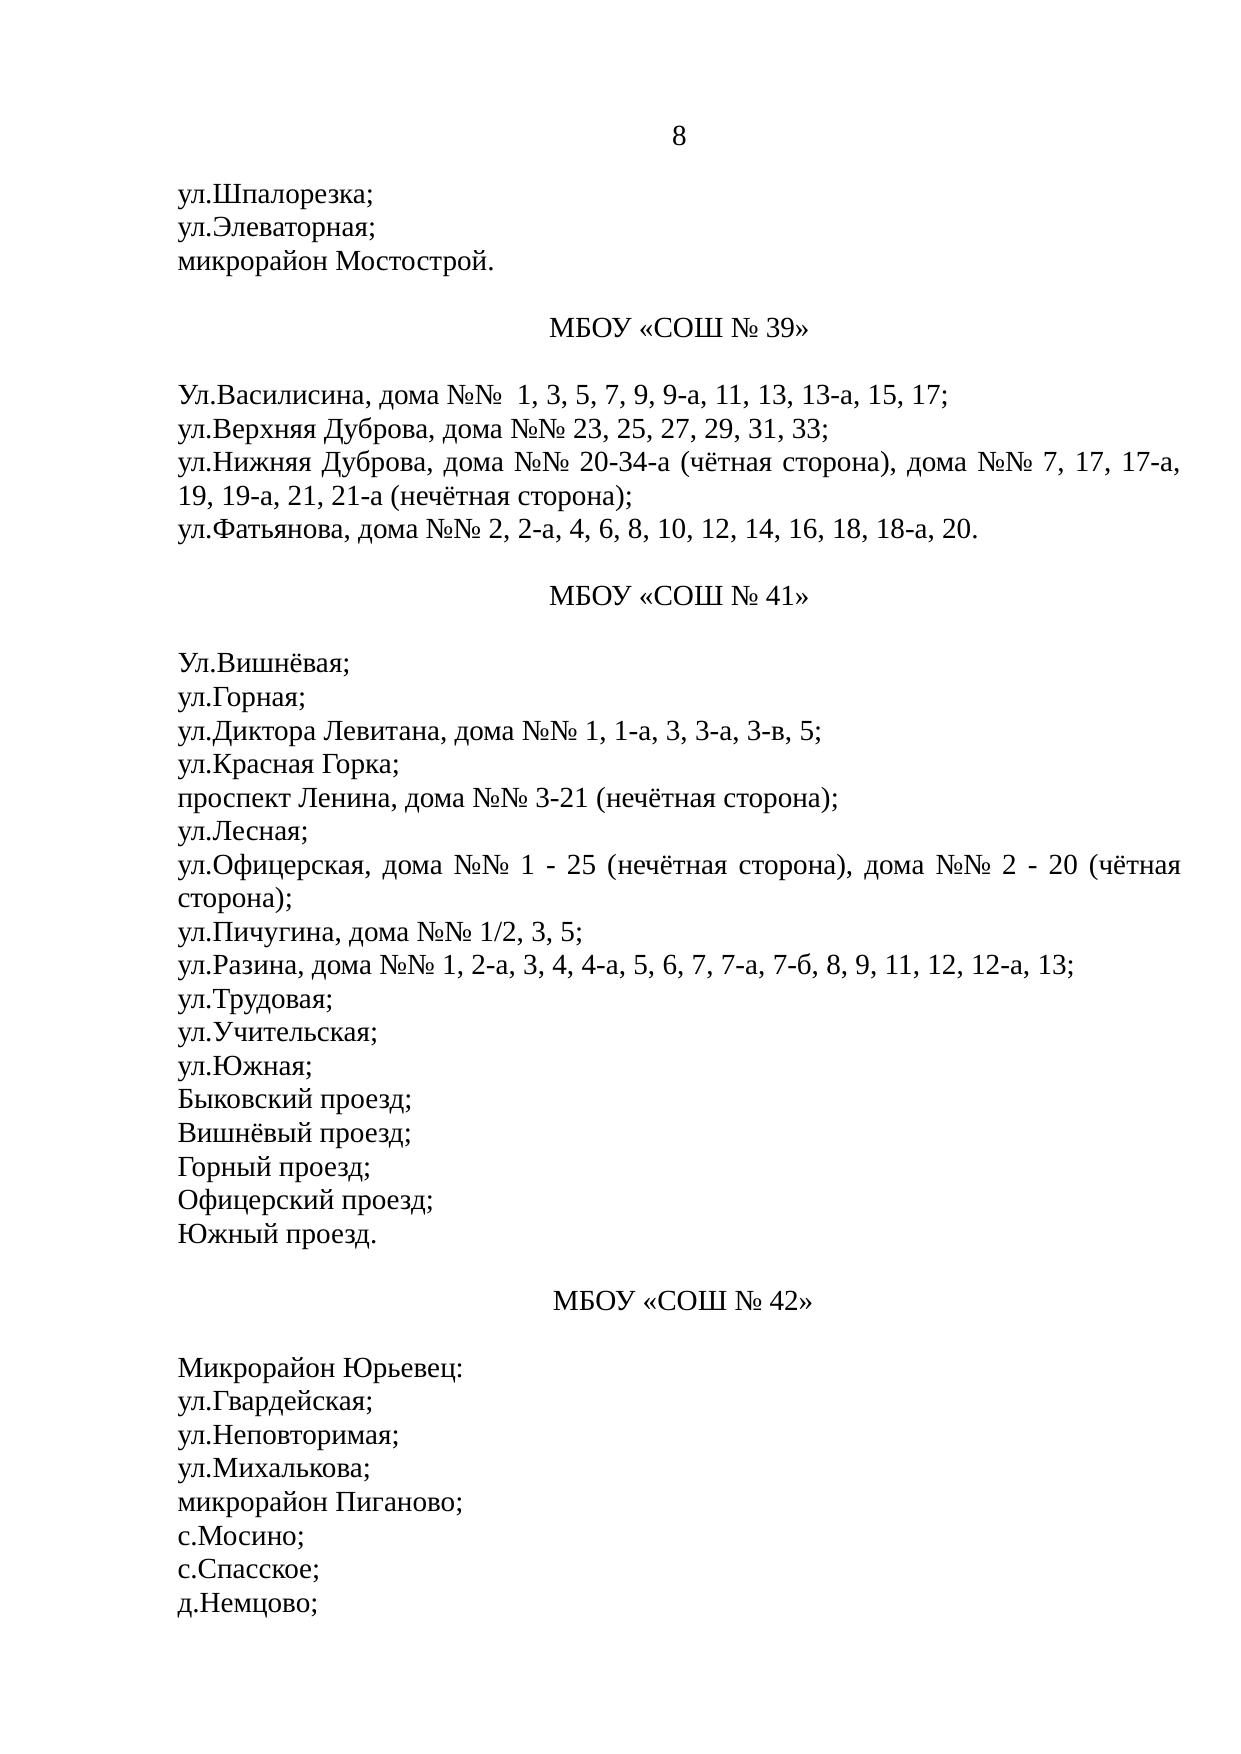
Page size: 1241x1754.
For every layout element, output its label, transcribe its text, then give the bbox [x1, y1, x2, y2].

text микрорайон Пиганово; [177, 1484, 1181, 1518]
text ул.Фатьянова, дома №№ 2, 2-а, 4, 6, 8, 10, 12, 14, 16, 18, 18-а, 20. [177, 511, 1181, 545]
text ул.Неповторимая; [177, 1417, 1181, 1451]
text Ул.Вишнёвая; [177, 646, 1181, 679]
text ул.Учительская; [177, 1014, 1181, 1048]
text МБОУ «СОШ № 42» [177, 1283, 1181, 1316]
text Южный проезд. [177, 1216, 1181, 1249]
text МБОУ «СОШ № 41» [177, 578, 1181, 612]
text МБОУ «СОШ № 39» [177, 310, 1181, 344]
text ул.Верхняя Дуброва, дома №№ 23, 25, 27, 29, 31, 33; [177, 411, 1181, 444]
text ул.Элеваторная; [177, 209, 1181, 243]
text Офицерский проезд; [177, 1182, 1181, 1216]
text Горный проезд; [177, 1149, 1181, 1182]
text ул.Шпалорезка; [177, 176, 1181, 209]
text д.Немцово; [177, 1585, 1181, 1618]
text микрорайон Мостострой. [177, 243, 1181, 277]
text ул.Нижняя Дуброва, дома №№ 20-34-а (чётная сторона), дома №№ 7, 17, 17-а, 19, 19-а, 21, 21-а (нечётная сторона); [177, 444, 1181, 511]
text ул.Горная; [177, 679, 1181, 713]
text Вишнёвый проезд; [177, 1115, 1181, 1149]
text ул.Михалькова; [177, 1451, 1181, 1484]
text Ул.Василисина, дома №№ 1, 3, 5, 7, 9, 9-а, 11, 13, 13-а, 15, 17; [177, 377, 1181, 411]
text Быковский проезд; [177, 1082, 1181, 1115]
text ул.Пичугина, дома №№ 1/2, 3, 5; [177, 914, 1181, 947]
text Микрорайон Юрьевец: [177, 1350, 1181, 1383]
text ул.Офицерская, дома №№ 1 - 25 (нечётная сторона), дома №№ 2 - 20 (чётная сторона); [177, 847, 1181, 914]
text ул.Лесная; [177, 813, 1181, 847]
text ул.Диктора Левитана, дома №№ 1, 1-а, 3, 3-а, 3-в, 5; [177, 713, 1181, 746]
text с.Мосино; [177, 1518, 1181, 1551]
text ул.Гвардейская; [177, 1383, 1181, 1417]
text ул.Трудовая; [177, 981, 1181, 1014]
text с.Спасское; [177, 1551, 1181, 1585]
text ул.Южная; [177, 1048, 1181, 1082]
text проспект Ленина, дома №№ 3-21 (нечётная сторона); [177, 780, 1181, 813]
text ул.Разина, дома №№ 1, 2-а, 3, 4, 4-а, 5, 6, 7, 7-а, 7-б, 8, 9, 11, 12, 12-а, 13; [177, 947, 1181, 981]
text ул.Красная Горка; [177, 746, 1181, 780]
